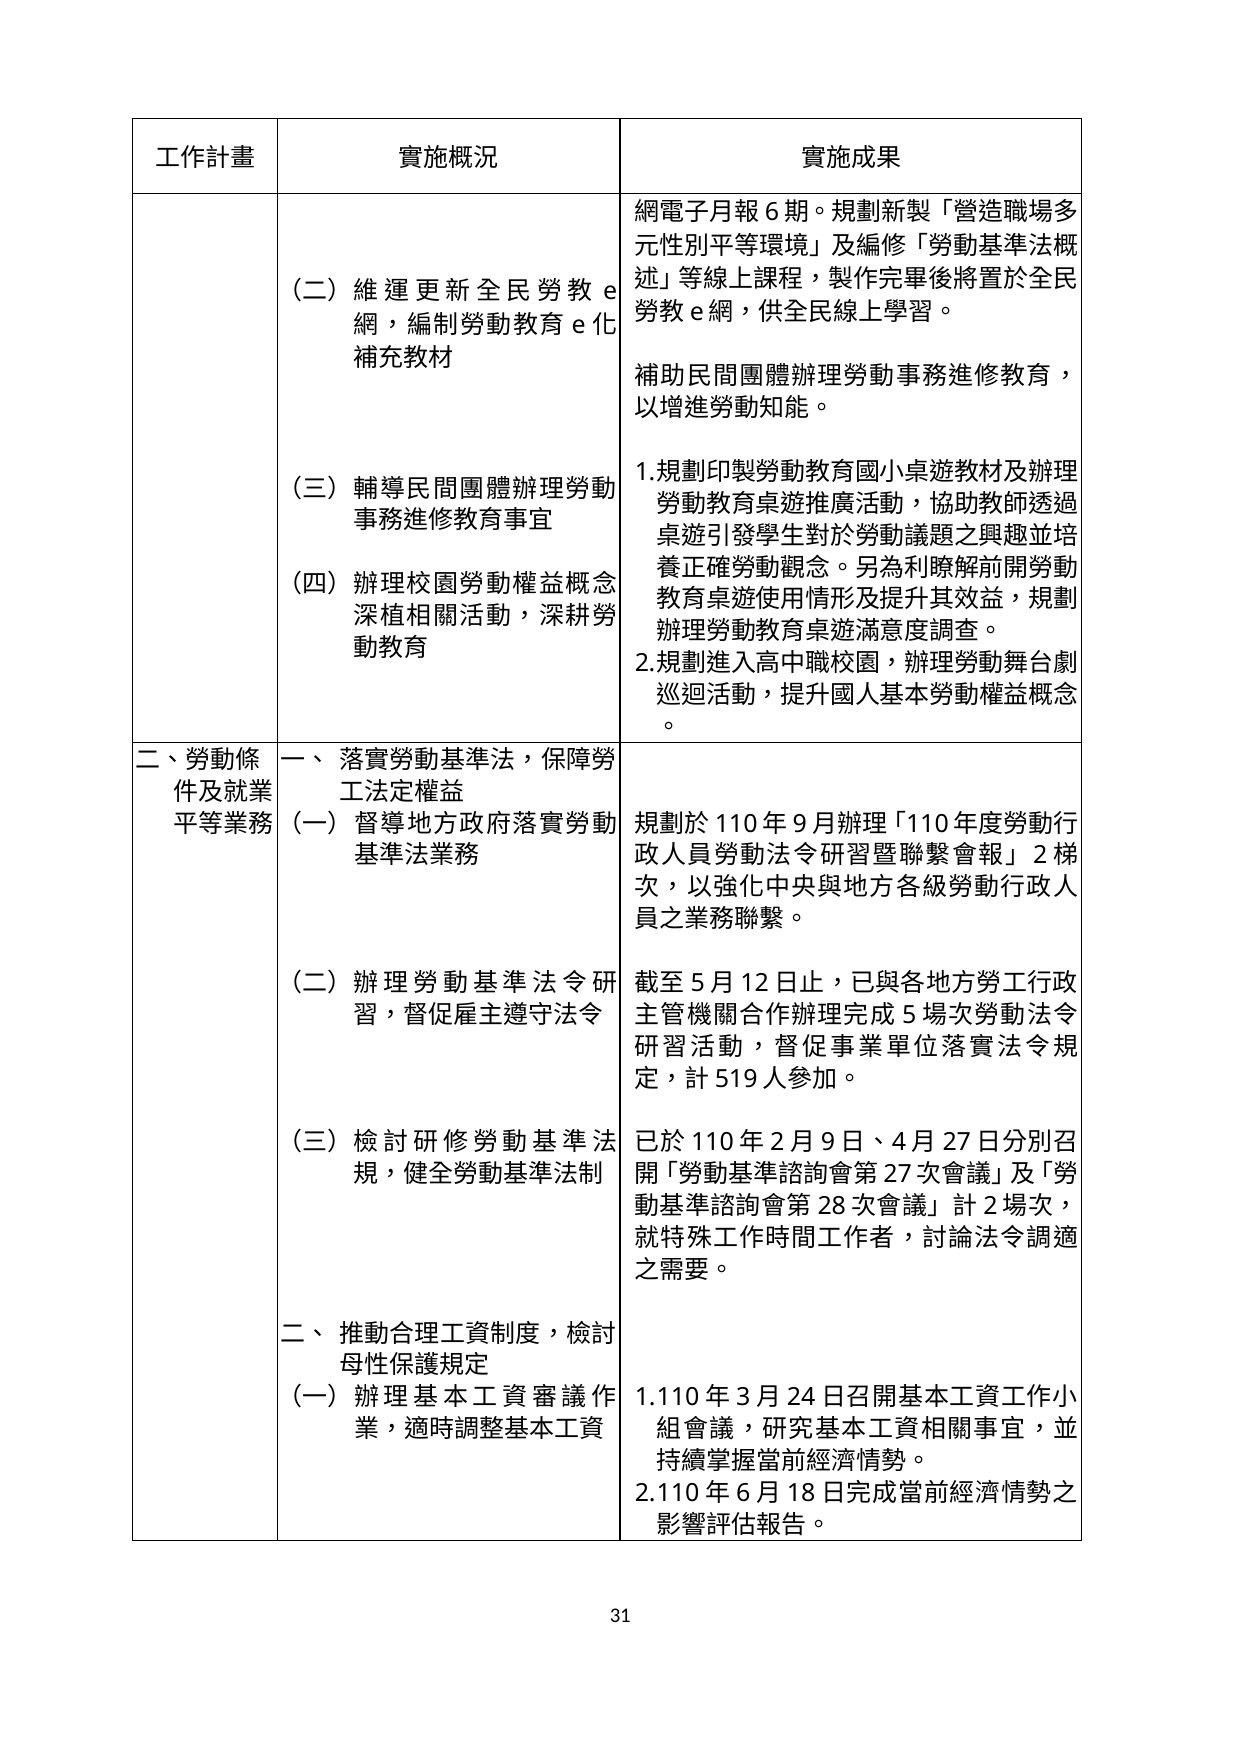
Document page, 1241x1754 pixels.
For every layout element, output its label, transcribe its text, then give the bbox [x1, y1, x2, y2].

table_header 實施成果 [621, 119, 1081, 193]
table_cell 落實勞動基準法，保障勞工法定權益 督導地方政府落實勞動基準法業務 辦理勞動基準法令研習，督促雇主遵守法令 檢討研修勞動基準法規，健全勞動基準法制 推動合理工資制度，檢討母性保護規定 辦理基本工資審議作業，適時調整基本工資 推動最低工資法制，研議建置相關機制、執行措施及宣導 辦理積欠工資墊償基金管理作業；落實積欠工資墊償制度 檢討特別保護相關規定，建構友善工作環境 建構彈性安全的工時規範 蒐集其他國家工時相關規範，以審視我國法制 檢討現行法定工時制度 辦理勞動基準法工時制度研習，編印有關勞動基準法令、工時制度等資料 促進職場平權，落實就業平等 研修就業平等相關法制 召開性別工作平等會及性別工作平等申訴審議業務 辦理促進就業平等相關措施、政策推廣及教育訓練等業務 [278, 743, 619, 1540]
table_header 實施概況 [278, 119, 619, 193]
table_cell 二、勞動條件及就業平等業務 [133, 743, 277, 1540]
table_cell 邀集專家學者召開工會法第45條第1項裁處事項相關會議，計1場次。 110年4月13日經立法院三讀通過工會法第17條修正條文。 補助工會團體辦理工會教育訓練，計補助160家工會。 透過補助工會協助勞工籌組工會，辦理獎勵工會成立措施，計1 家。 補助工會運用行動通訊軟體，計核定補助103 家工會。 規劃辦理110年度因應貿易自由化建 立勞工有關團體協商概念之說明活 動，計5場次，預計350人次參加。 辦理團體協約入廠輔導活動，其中已受輔導團體協商之工會及事業單位，計1家次。 規劃編撰集體協商人才培訓課程教材，並於集體協商人才培訓活動2場次授課使用。 規劃110年8月辦理簽訂團體協約實務及計畫說明會2場次，計100人次參加。 核定獎勵簽訂團體協約之工會，計8件。 規劃辦理110年勞資爭議調解人認證訓練，計1場次。 規劃辦理輔導事業單位建構企業內勞資爭議處理制度師資知能研習及入廠輔導活動，計15場次。 110年5月13日修正發布「補助行政機關辦理勞資爭議仲裁實施要點」及「勞動部獎勵運用勞資爭議仲裁機制實施要點」，提升地方政府、調解人及仲裁人（委員）辦理仲裁案件之意願與效能。 規劃補助民間團體辦理勞資爭議調解研習活動，計8場次。 委託民間團體辦理勞工法律扶助，計受理1,067件，核定扶助849件，且訴訟結果約7成有利於勞工。 補助勞工勞動事件訴訟期間裁判費及必要生活費用，計86人次。 與法律扶助基金會召開3場次工作會議，持續滾動檢討扶助措施，降低勞工訴訟障礙。 110年5月31日修正發布「補助行政機關辦理勞資爭議調解法律扶助實施要點」，擴大律師陪同勞工於主管機關調解之範圍。 不當勞動行為裁決委員會受理案件計21件，審理案件計18件，作成決定14件，3件和解，1件撤回，尚在審理中計30件。 召開調查會議計59場次、詢問會議計18場次、裁決會議計21場次。 補助工會出席不當勞動行為裁決調查會議及詢問會議交通費，計15家次。 完成不當勞動行為裁決調查程序視訊作業試辦要點。 編修「職場高手秘笈」電子書，提供高中職及大專校院學生參用。 維運全民勞教e網，並發行全民勞教e網電子月報6期。規劃新製「營造職場多元性別平等環境」及編修「勞動基準法概述」等線上課程，製作完畢後將置於全民勞教e網，供全民線上學習。 補助民間團體辦理勞動事務進修教育，以增進勞動知能。 規劃印製勞動教育國小桌遊教材及辦理勞動教育桌遊推廣活動，協助教師透過桌遊引發學生對於勞動議題之興趣並培養正確勞動觀念。另為利瞭解前開勞動教育桌遊使用情形及提升其效益，規劃辦理勞動教育桌遊滿意度調查。 規劃進入高中職校園，辦理勞動舞台劇巡迴活動，提升國人基本勞動權益概念。 [621, 194, 1081, 742]
table_cell 營造勞工有利結社環境 推動研修工會法制，完善工會組織制度，辦理勞工結社權益相關說明 輔導勞工籌組工會，營造工會有利運作環境，提升會員知能及協助工會運作 強化團體協約 輔導及協助勞資雙方自治協商 培育集體協商人才培訓 獎勵勞資雙方協商簽訂團體協約 建立迅速有效勞資爭議處理機制 辦理勞資爭議調解及仲裁訓練，提升勞資爭議調處人員專業知能 推廣勞資自主解決爭議能力，強化企業勞資關係之穩定 運用民間團體資源，推動勞資爭議調解及仲裁業務 補助勞工權益基金，推動勞工訴訟扶助專案 健全不當勞動行為裁決機制 推動不當勞動行為裁決機制辦理裁決案件審理、行政訴訟及完善裁決相關機制 提升國民勞動觀念 提升國民勞動意識，以多元管道推廣勞動教育 維運更新全民勞教e網，編制勞動教育e化補充教材 輔導民間團體辦理勞動事務進修教育事宜 辦理校園勞動權益概念深植相關活動，深耕勞動教育 [278, 194, 619, 742]
table_header 工作計畫 [133, 119, 277, 193]
table_cell 規劃於110年9月辦理「110年度勞動行政人員勞動法令研習暨聯繫會報」2梯次，以強化中央與地方各級勞動行政人員之業務聯繫。 截至5月12日止，已與各地方勞工行政主管機關合作辦理完成5場次勞動法令研習活動，督促事業單位落實法令規定，計519人參加。 已於110年2月9日、4月27日分別召開「勞動基準諮詢會第27次會議」及「勞動基準諮詢會第28次會議」計2場次，就特殊工作時間工作者，討論法令調適之需要。 110年3月24日召開基本工資工作小組會議，研究基本工資相關事宜，並持續掌握當前經濟情勢。 110年6月18日完成當前經濟情勢之影響評估報告。 持續推動最低工資法制，配合行政院審查作業研議辦理，並透過基本工資工作小組會議蒐集意見。 110年6月25日完成積欠工資墊償基金業務執行情形報告，以瞭解並掌握當前基金提繳及墊償狀況。 110年3月9日發布修正「勞動基準法第四十五條無礙身心健康認定基準及審查辦法」適用對象工作申請書表，新增「具原住民身分」及「工作內容」欄位，俾供填寫資料者依需要勾選填寫。 截至5月12日止，已辦理5場勞動基準法令研習會。計519人參加。 規劃於下半年開始執行蒐集其他國家工時相關規範。 110年1月14日核定公告「從事國際船舶用品供應補給工作之人員」得適用勞動基準法第84條之1規定。 110年2月2日發布解釋敘明婚假請休期間得經雇主同意，於疫情結束後1年內請畢。 110年2月9日公告「15家鋼鐵公司之輪班人員」、「財團法人中央廣播電臺工程部輪班人員」及「經濟部所屬台灣糖業股份有限公司砂糖事業部小港廠之輪班人員」得適用勞動基準法第34條第2項但書規定。 110年4月23日公告核定「司法院所屬機關特種車輛駕駛」及「市場徵信業僱用之不動產估價師」適用勞動基準法第84條之1規定。 110年5月20日公告7家紙業公司之輪班人員適用勞動基準法第34條第2項但書規定。 110年4月23日簽奉核定辦理「勞工在事業場所外工作時間指導原則」翻譯案，並已辦理完竣。 截至5月12日止，已辦理5場勞動基準法令研習會。計519人參加。 110年6月4日修正發布「育嬰留職停薪實施辦法第2條、第9條」，放寬申請育嬰留職停薪期間之彈性，受僱者在子女滿3歲前，如有少於6個月育嬰留職停薪之需求亦可提出申請，惟每次不得少於30日，其少於6個月之育嬰留職停薪申請以2次為限，但其屬於6個月以上者，並無次數之限制。另受僱者申請育嬰留職停薪時，應於10日前以書面向雇主提出，期在勞雇和諧下，共同建構友善生養職場環境。又為使勞雇雙方有適度緩衝期調整各自需求，定明本次修正內容自110年7月1日施行，爰修正本辦法第9條。 110年6月10日修正發布「性別工作平等訴訟法律扶助辦法」部分條文，為利申請人妥善利用扶助資源，增訂審核申請人資力狀況之規定，另依性別平等政策綱領，定明審核小組委員，任一性別比例不得低於三分之一，以提升女性參與機會。 110年6 月4 日訂定發布「產檢假薪資補助要點」及「育嬰留職停薪薪資補助要點」，並於110年7月1日施行。 召開3場次性別工作平等會，審議完成13件。 為落實就業平等相關法令，辦理就業平等相關研習活動3場次，計227人參加。 完成編輯印製「育嬰留職停薪期滿復職協助措施」2萬份摺頁。 提供育嬰留職停薪期滿願意接受服務訊息之受僱者後續關懷協助手機簡訊110年截至6月底，計1萬2,705則。 [621, 743, 1081, 1540]
table_cell [133, 194, 277, 742]
